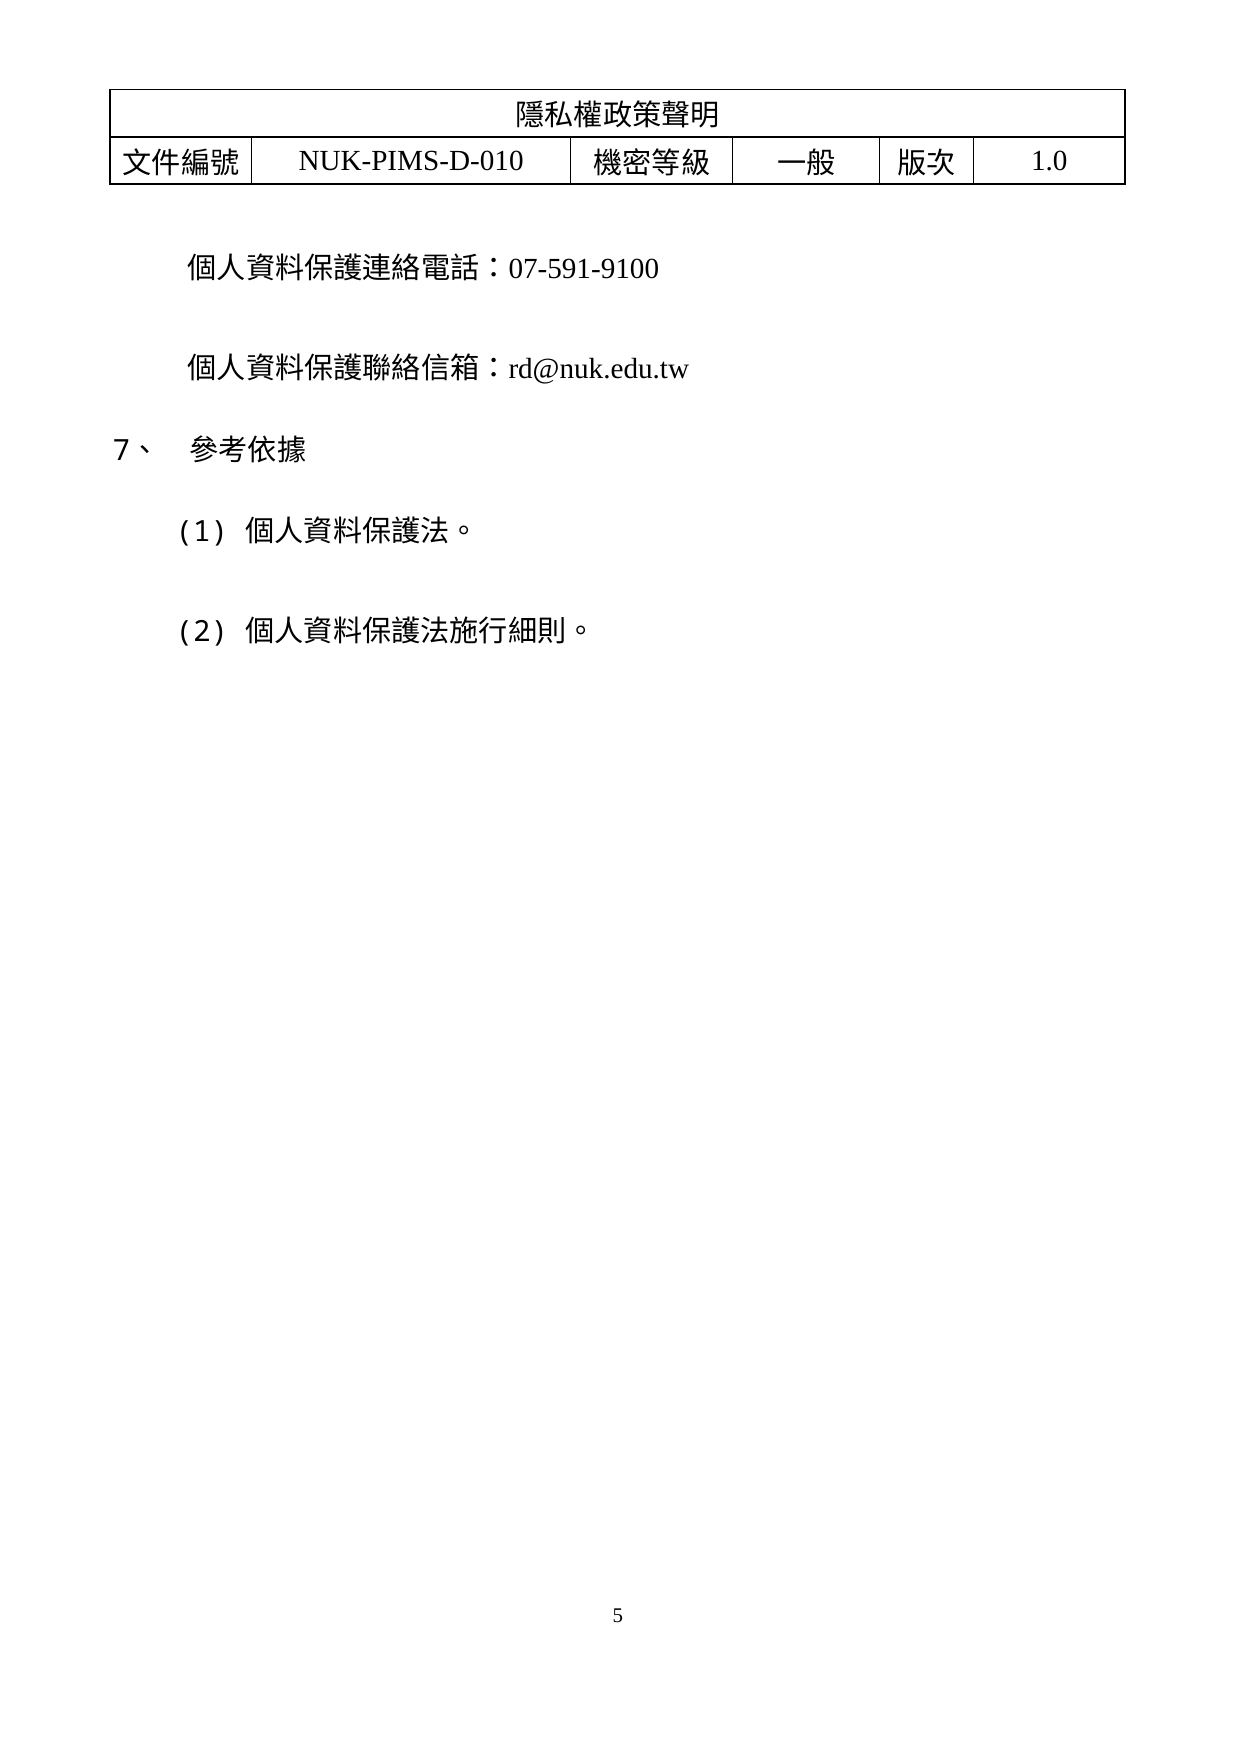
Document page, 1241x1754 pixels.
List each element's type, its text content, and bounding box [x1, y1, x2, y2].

list 個人資料保護法施行細則。 [175, 587, 1122, 649]
list 個人資料保護法。 [175, 487, 1122, 549]
text 個人資料保護聯絡信箱：rd@nuk.edu.tw [187, 324, 1122, 387]
list 參考依據 [112, 406, 1122, 468]
text 個人資料保護連絡電話：07-591-9100 [187, 224, 1122, 287]
